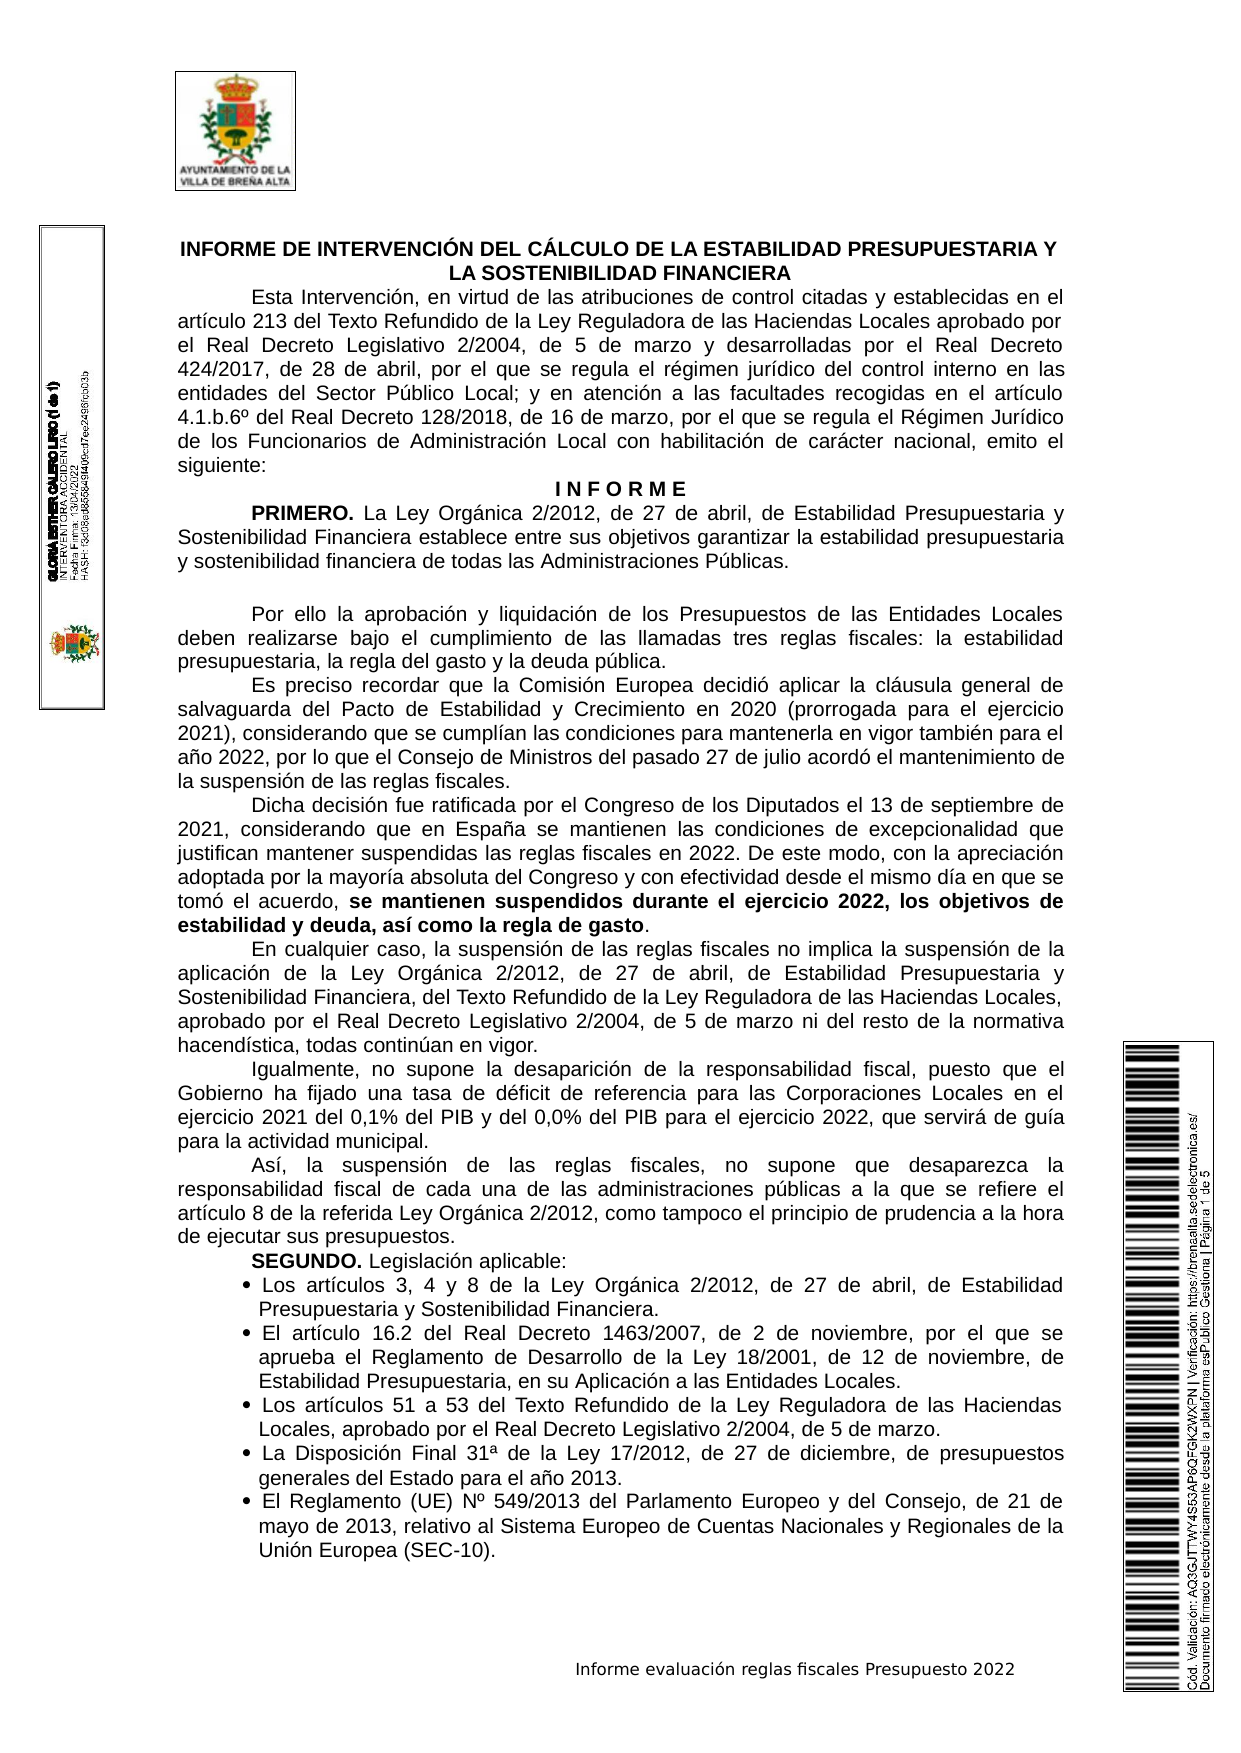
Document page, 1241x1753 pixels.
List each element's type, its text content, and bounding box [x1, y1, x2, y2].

text I N F O R M E [555, 477, 1230, 501]
text Igualmente, no supone la desaparición de la responsabilidad fiscal, puesto que el Gobierno ha fijado una tasa de déficit de referencia para las Corporaciones Locales en el ejercicio 2021 del 0,1% del PIB y del 0,0% del PIB para el ejercicio 2022, que servirá de guía para la actividad municipal. [177, 1057, 1230, 1153]
text Dicha decisión fue ratificada por el Congreso de los Diputados el 13 de septiembre de 2021, considerando que en España se mantienen las condiciones de excepcionalidad que justifican mantener suspendidas las reglas fiscales en 2022. De este modo, con la apreciación adoptada por la mayoría absoluta del Congreso y con efectividad desde el mismo día en que se tomó el acuerdo, se mantienen suspendidos durante el ejercicio 2022, los objetivos de estabilidad y deuda, así como la regla de gasto. [177, 793, 1230, 937]
text  Los artículos 3, 4 y 8 de la Ley Orgánica 2/2012, de 27 de abril, de Estabilidad [243, 1273, 1230, 1297]
text  Los artículos 51 a 53 del Texto Refundido de la Ley Reguladora de las Haciendas Locales, aprobado por el Real Decreto Legislativo 2/2004, de 5 de marzo.  La Disposición Final 31ª de la Ley 17/2012, de 27 de diciembre, de presupuestos generales del Estado para el año 2013. [243, 1393, 1230, 1490]
picture [40, 226, 104, 709]
text En cualquier caso, la suspensión de las reglas fiscales no implica la suspensión de la aplicación de la Ley Orgánica 2/2012, de 27 de abril, de Estabilidad Presupuestaria y Sostenibilidad Financiera, del Texto Refundido de la Ley Reguladora de las Haciendas Locales, aprobado por el Real Decreto Legislativo 2/2004, de 5 de marzo ni del resto de la normativa hacendística, todas continúan en vigor. [177, 937, 1230, 1057]
text Esta Intervención, en virtud de las atribuciones de control citadas y establecidas en el artículo 213 del Texto Refundido de la Ley Reguladora de las Haciendas Locales aprobado por el Real Decreto Legislativo 2/2004, de 5 de marzo y desarrolladas por el Real Decreto 424/2017, de 28 de abril, por el que se regula el régimen jurídico del control interno en las entidades del Sector Público Local; y en atención a las facultades recogidas en el artículo [177, 285, 1230, 405]
text PRIMERO. La Ley Orgánica 2/2012, de 27 de abril, de Estabilidad Presupuestaria y Sostenibilidad Financiera establece entre sus objetivos garantizar la estabilidad presupuestaria y sostenibilidad financiera de todas las Administraciones Públicas. [177, 501, 1230, 573]
text Informe evaluación reglas fiscales Presupuesto 2022 [575, 1659, 1230, 1679]
text Es preciso recordar que la Comisión Europea decidió aplicar la cláusula general de salvaguarda del Pacto de Estabilidad y Crecimiento en 2020 (prorrogada para el ejercicio 2021), considerando que se cumplían las condiciones para mantenerla en vigor también para el año 2022, por lo que el Consejo de Ministros del pasado 27 de julio acordó el mantenimiento de la suspensión de las reglas fiscales. [177, 674, 1230, 793]
picture [176, 72, 295, 190]
text Presupuestaria y Sostenibilidad Financiera. [258, 1297, 1230, 1322]
text INFORME DE INTERVENCIÓN DEL CÁLCULO DE LA ESTABILIDAD PRESUPUESTARIA Y LA SOSTENIBILIDAD FINANCIERA [180, 237, 1230, 285]
text Por ello la aprobación y liquidación de los Presupuestos de las Entidades Locales deben realizarse bajo el cumplimiento de las llamadas tres reglas fiscales: la estabilidad presupuestaria, la regla del gasto y la deuda pública. [177, 602, 1230, 674]
text 4.1.b.6º del Real Decreto 128/2018, de 16 de marzo, por el que se regula el Régimen Jurídico de los Funcionarios de Administración Local con habilitación de carácter nacional, emito el siguiente: [177, 405, 1230, 477]
picture [1124, 1562, 1213, 1659]
text SEGUNDO. Legislación aplicable: [251, 1249, 1230, 1273]
text Así, la suspensión de las reglas fiscales, no supone que desaparezca la responsabilidad fiscal de cada una de las administraciones públicas a la que se refiere el artículo 8 de la referida Ley Orgánica 2/2012, como tampoco el principio de prudencia a la hora de ejecutar sus presupuestos. [177, 1153, 1230, 1249]
picture [1124, 1679, 1213, 1691]
text  El Reglamento (UE) Nº 549/2013 del Parlamento Europeo y del Consejo, de 21 de mayo de 2013, relativo al Sistema Europeo de Cuentas Nacionales y Regionales de la Unión Europea (SEC-10). [243, 1490, 1230, 1562]
text  El artículo 16.2 del Real Decreto 1463/2007, de 2 de noviembre, por el que se aprueba el Reglamento de Desarrollo de la Ley 18/2001, de 12 de noviembre, de Estabilidad Presupuestaria, en su Aplicación a las Entidades Locales. [243, 1322, 1230, 1393]
